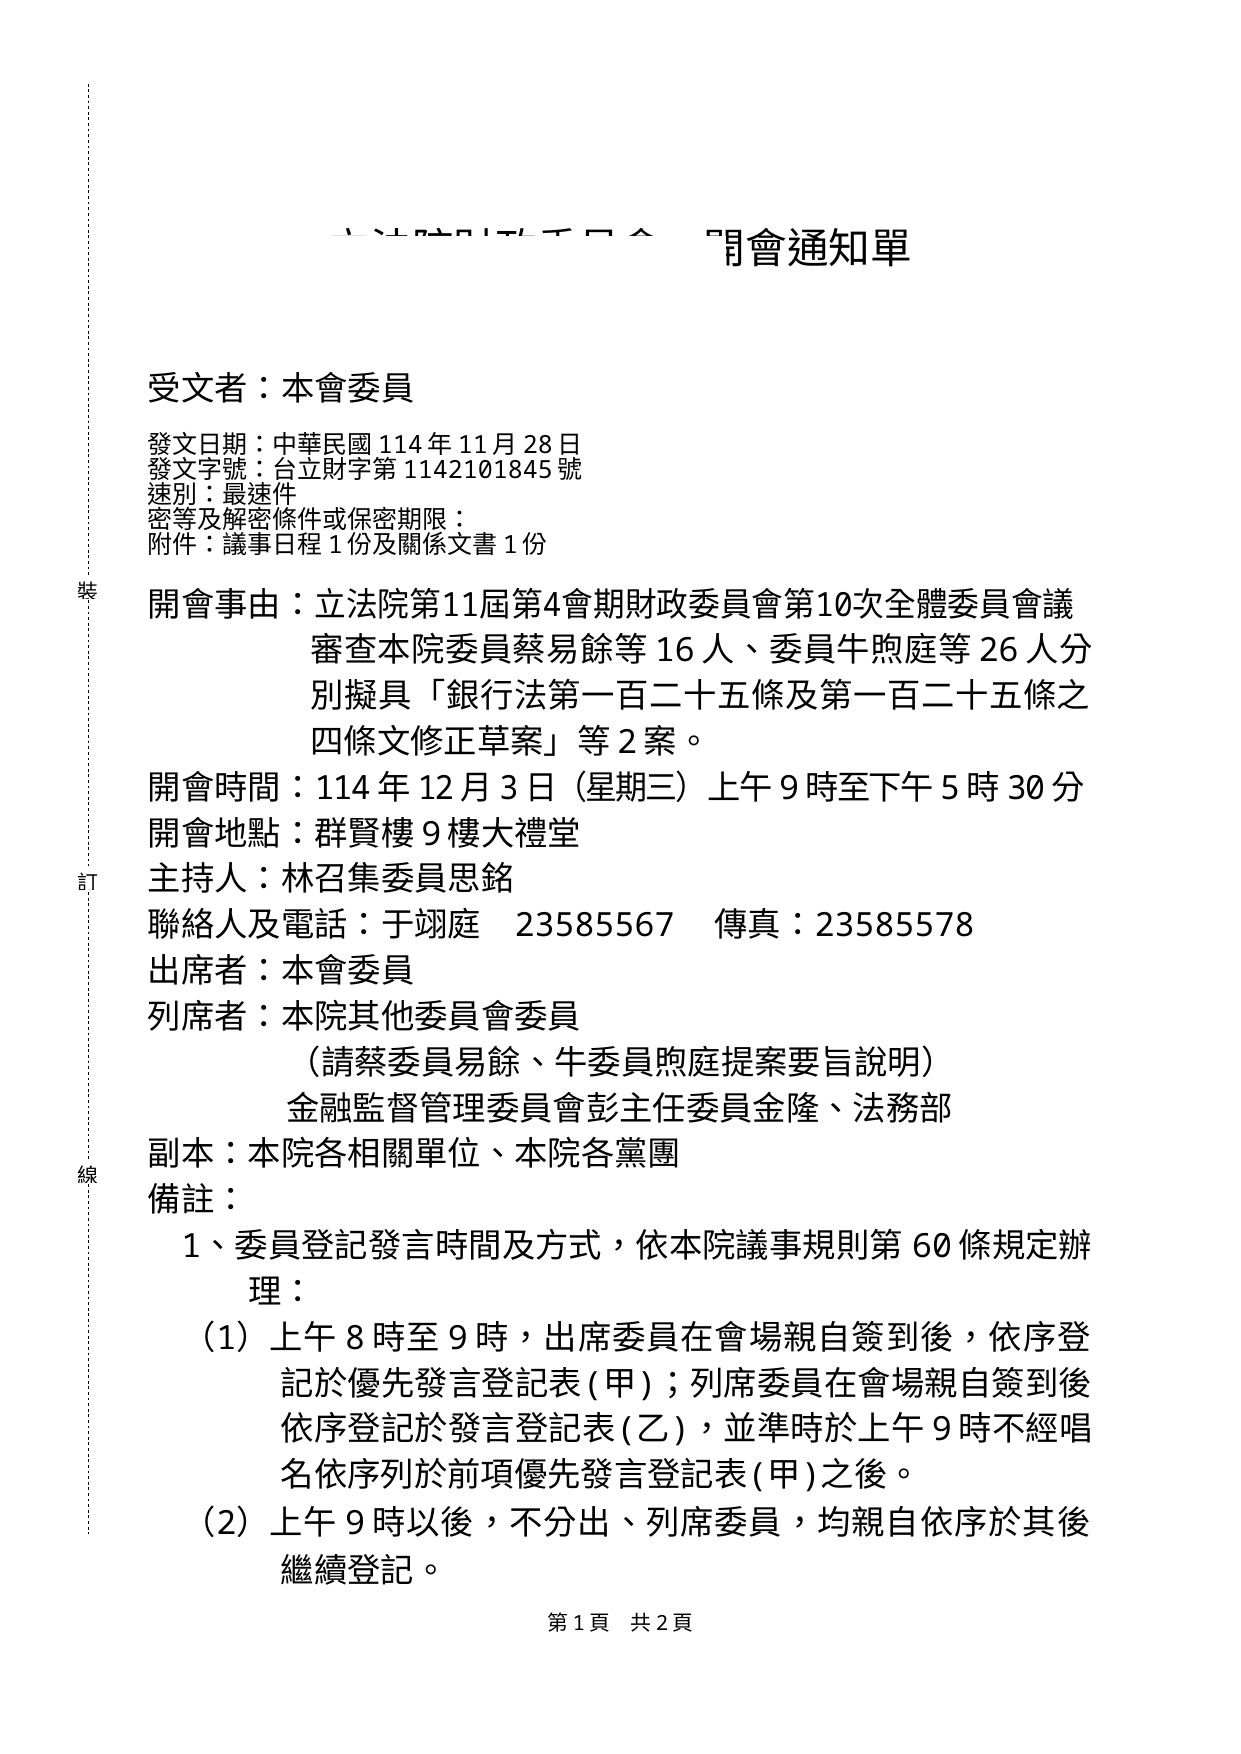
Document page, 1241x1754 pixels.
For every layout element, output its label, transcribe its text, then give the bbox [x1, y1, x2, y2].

text 開會事由：立法院第11屆第4會期財政委員會第10次全體委員會議 [148, 583, 1092, 625]
text 主持人：林召集委員思銘 [148, 854, 1092, 900]
text 發文字號：台立財字第1142101845號 [148, 458, 1092, 483]
text 副本：本院各相關單位、本院各黨團 [148, 1129, 1092, 1175]
text 受文者：本會委員 [148, 371, 1092, 408]
title 立法院財政委員會 開會通知單 [148, 233, 1092, 308]
list 委員登記發言時間及方式，依本院議事規則第60條規定辦理： [181, 1221, 1092, 1312]
text 密等及解密條件或保密期限： [148, 508, 1092, 533]
text 發文日期：中華民國114年11月28日 [148, 433, 1092, 458]
text 出席者：本會委員 [148, 946, 1092, 992]
text 速別：最速件 [148, 483, 1092, 508]
text 聯絡人及電話：于翊庭 23585567 傳真：23585578 [148, 900, 1092, 946]
text 開會地點：群賢樓9樓大禮堂 [148, 808, 1092, 854]
text 列席者：本院其他委員會委員 [148, 992, 1092, 1037]
text 開會時間：114年12月3日（星期三）上午9時至下午5時30分 [148, 762, 1092, 808]
text 審查本院委員蔡易餘等16人、委員牛煦庭等26人分別擬具「銀行法第一百二十五條及第一百二十五條之四條文修正草案」等2案。 [310, 625, 1092, 762]
text 備註： [148, 1175, 1092, 1221]
list 上午9時以後，不分出、列席委員，均親自依序於其後繼續登記。 [183, 1496, 1092, 1592]
text 附件：議事日程1份及關係文書1份 [148, 533, 1092, 558]
text （請蔡委員易餘、牛委員煦庭提案要旨說明） 金融監督管理委員會彭主任委員金隆、法務部 [148, 1037, 1092, 1129]
list 上午8時至9時，出席委員在會場親自簽到後，依序登記於優先發言登記表(甲)；列席委員在會場親自簽到後依序登記於發言登記表(乙)，並準時於上午9時不經唱名依序列於前項優先發言登記表(甲)之後。 [183, 1312, 1092, 1496]
